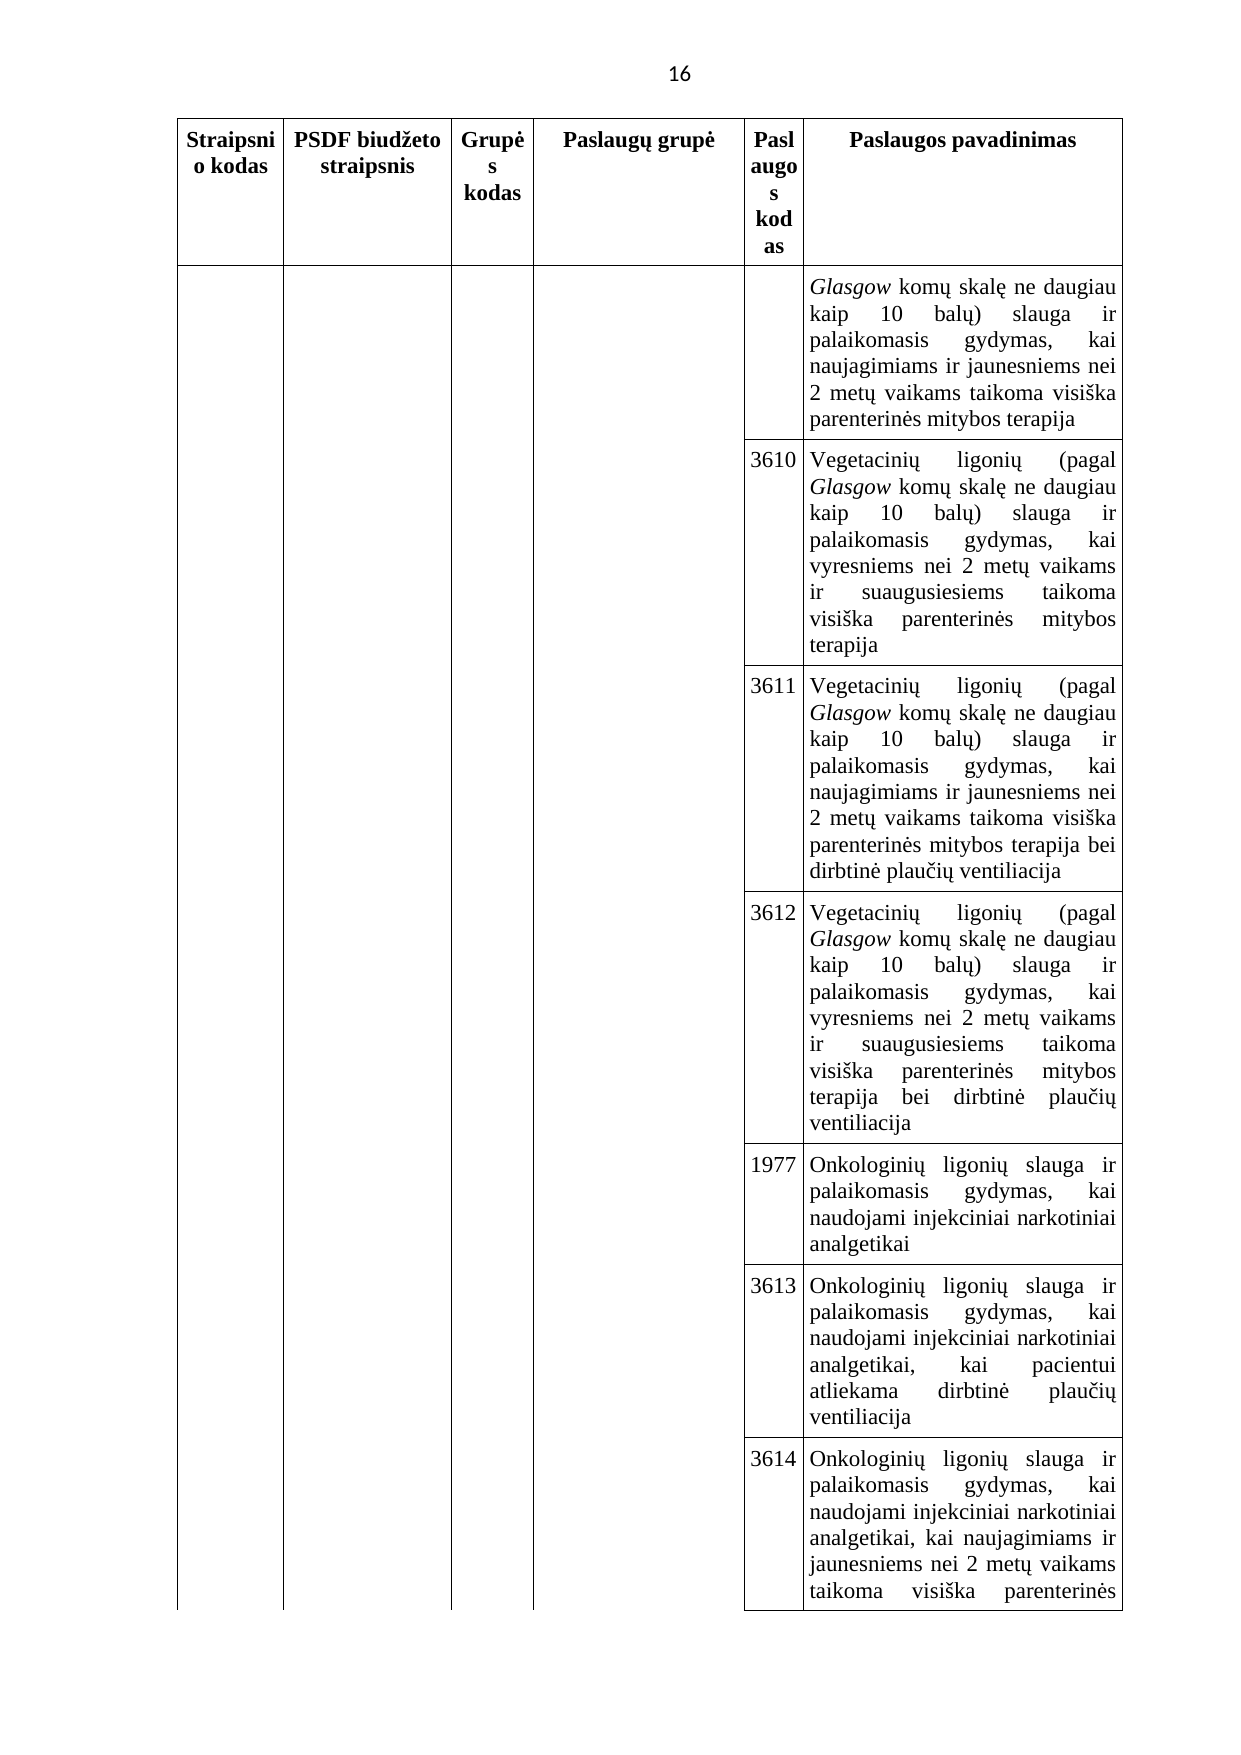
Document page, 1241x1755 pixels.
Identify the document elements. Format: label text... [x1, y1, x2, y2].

table_cell [452, 266, 533, 438]
table_cell Vegetacinių ligonių (pagal Glasgow komų skalę ne daugiau kaip 10 balų) slauga ir palaikomasis gydymas, kai vyresniems nei 2 metų vaikams ir suaugusiesiems taikoma visiška parenterinės mitybos terapija [804, 440, 1122, 664]
table_cell [284, 439, 451, 664]
table_cell [284, 891, 451, 1143]
table_cell [452, 439, 533, 664]
table_cell [745, 266, 803, 438]
table_cell [452, 1143, 533, 1263]
table_cell Vegetacinių ligonių (pagal Glasgow komų skalę ne daugiau kaip 10 balų) slauga ir palaikomasis gydymas, kai naujagimiams ir jaunesniems nei 2 metų vaikams taikoma visiška parenterinės mitybos terapija bei dirbtinė plaučių ventiliacija [804, 666, 1122, 891]
table_cell [284, 1143, 451, 1263]
table_header PSDF biudžeto straipsnis [284, 119, 451, 265]
table_cell Glasgow komų skalę ne daugiau kaip 10 balų) slauga ir palaikomasis gydymas, kai naujagimiams ir jaunesniems nei 2 metų vaikams taikoma visiška parenterinės mitybos terapija [804, 266, 1122, 438]
table_cell 3614 [745, 1438, 803, 1610]
table_cell [284, 1437, 451, 1610]
table_cell 3611 [745, 666, 803, 891]
table_cell [534, 266, 744, 438]
table_header Straipsnio kodas [178, 119, 283, 265]
table_cell Onkologinių ligonių slauga ir palaikomasis gydymas, kai naudojami injekciniai narkotiniai analgetikai, kai naujagimiams ir jaunesniems nei 2 metų vaikams taikoma visiška parenterinės [804, 1438, 1122, 1610]
table_cell [178, 1437, 283, 1610]
table_cell [534, 439, 744, 664]
table_cell [452, 665, 533, 891]
table_cell [452, 891, 533, 1143]
table_cell [284, 1264, 451, 1437]
table_header Paslaugų grupė [534, 119, 744, 265]
table_cell Onkologinių ligonių slauga ir palaikomasis gydymas, kai naudojami injekciniai narkotiniai analgetikai, kai pacientui atliekama dirbtinė plaučių ventiliacija [804, 1265, 1122, 1437]
table_cell [178, 1264, 283, 1437]
table_cell [534, 665, 744, 891]
table_cell [452, 1264, 533, 1437]
table_cell [534, 1264, 744, 1437]
table_header Grupės kodas [452, 119, 533, 265]
table_cell [178, 665, 283, 891]
table_cell 1977 [745, 1144, 803, 1263]
table_cell Vegetacinių ligonių (pagal Glasgow komų skalę ne daugiau kaip 10 balų) slauga ir palaikomasis gydymas, kai vyresniems nei 2 metų vaikams ir suaugusiesiems taikoma visiška parenterinės mitybos terapija bei dirbtinė plaučių ventiliacija [804, 892, 1122, 1143]
table_cell [534, 1143, 744, 1263]
table_cell [178, 1143, 283, 1263]
table_cell [178, 266, 283, 438]
table_cell [178, 891, 283, 1143]
table_cell 3613 [745, 1265, 803, 1437]
table_header Paslaugos pavadinimas [804, 119, 1122, 265]
table_cell [284, 266, 451, 438]
table_header Paslaugos kodas [745, 119, 803, 265]
table_cell Onkologinių ligonių slauga ir palaikomasis gydymas, kai naudojami injekciniai narkotiniai analgetikai [804, 1144, 1122, 1263]
table_cell [178, 439, 283, 664]
table_cell [284, 665, 451, 891]
table_cell [452, 1437, 533, 1610]
table_cell 3610 [745, 440, 803, 664]
table_cell 3612 [745, 892, 803, 1143]
table_cell [534, 1437, 744, 1610]
table_cell [534, 891, 744, 1143]
